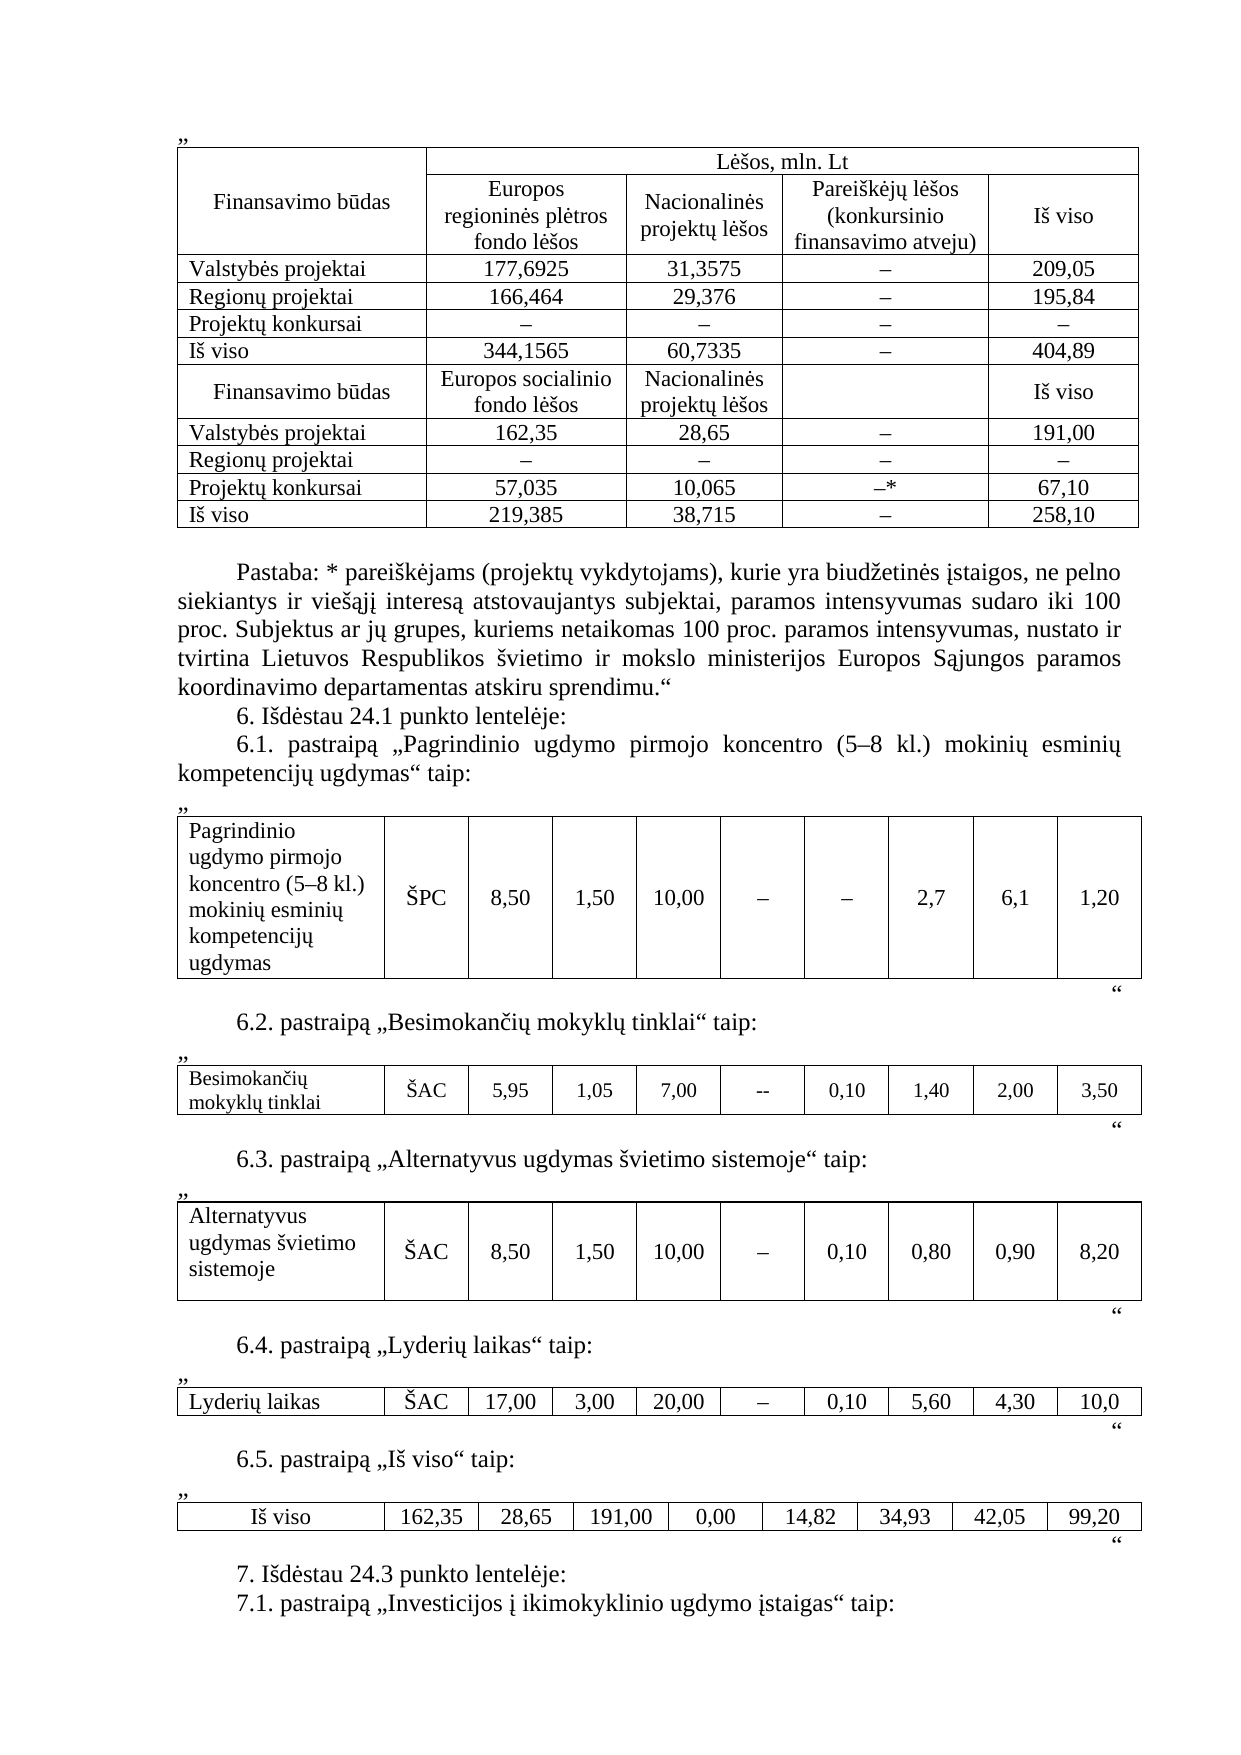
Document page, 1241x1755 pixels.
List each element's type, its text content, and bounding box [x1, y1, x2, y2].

table_header – [721, 1388, 804, 1415]
text “ [177, 1416, 1122, 1444]
table_header 1,50 [553, 817, 636, 978]
table_header 17,00 [469, 1388, 552, 1415]
table_header ŠPC [385, 817, 468, 978]
table_header Iš viso [178, 1503, 384, 1529]
table_header 1,20 [1058, 817, 1141, 978]
table_header 162,35 [385, 1503, 478, 1529]
table_cell 258,10 [989, 501, 1138, 527]
table_cell Pareiškėjų lėšos (konkursinio finansavimo atveju) [783, 175, 988, 254]
table_cell 209,05 [989, 255, 1138, 282]
table_header – [721, 1203, 804, 1300]
table_cell 219,385 [427, 501, 626, 527]
table_header 1,40 [889, 1066, 973, 1114]
table_cell – [783, 255, 988, 282]
table_cell 177,6925 [427, 255, 626, 282]
table_cell – [783, 501, 988, 527]
table_header 10,00 [637, 1203, 720, 1300]
text 7.1. pastraipą „Investicijos į ikimokyklinio ugdymo įstaigas“ taip: [177, 1588, 1122, 1617]
table_header 7,00 [637, 1066, 720, 1114]
table_cell – [989, 446, 1138, 472]
table_header 10,0 [1058, 1388, 1141, 1415]
table_cell 29,376 [627, 283, 782, 309]
table_header ŠAC [385, 1203, 468, 1300]
table_cell 67,10 [989, 474, 1138, 500]
text 6.4. pastraipą „Lyderių laikas“ taip: [177, 1330, 1122, 1358]
table_header 0,80 [889, 1203, 973, 1300]
text 6.3. pastraipą „Alternatyvus ugdymas švietimo sistemoje“ taip: [177, 1144, 1122, 1173]
table_cell 38,715 [627, 501, 782, 527]
text “ [177, 1531, 1122, 1559]
table_cell Iš viso [178, 338, 426, 364]
text 6.2. pastraipą „Besimokančių mokyklų tinklai“ taip: [177, 1007, 1122, 1036]
table_header 8,20 [1058, 1203, 1141, 1300]
table_header 6,1 [974, 817, 1057, 978]
table_cell Valstybės projektai [178, 255, 426, 282]
table_header – [805, 817, 888, 978]
table_cell Iš viso [178, 501, 426, 527]
table_cell 191,00 [989, 419, 1138, 445]
table_header 2,00 [974, 1066, 1057, 1114]
table_header 14,82 [763, 1503, 857, 1529]
table_cell Regionų projektai [178, 283, 426, 309]
table_header Pagrindinio ugdymo pirmojo koncentro (5–8 kl.) mokinių esminių kompetencijų ugdymas [178, 817, 384, 978]
table_cell Iš viso [989, 365, 1138, 418]
table_header Lyderių laikas [178, 1388, 384, 1415]
table_header Finansavimo būdas [178, 148, 426, 254]
table_header 8,50 [469, 817, 552, 978]
text Pastaba: * pareiškėjams (projektų vykdytojams), kurie yra biudžetinės įstaigos, ne pelno siekiantys ir viešąjį interesą atstovaujantys subjektai, paramos intensyvumas sudaro iki 100 proc. Subjektus ar jų grupes, kuriems netaikomas 100 proc. paramos intensyvumas, nustato ir tvirtina Lietuvos Respublikos švietimo ir mokslo ministerijos Europos Sąjungos paramos koordinavimo departamentas atskiru sprendimu.“ [177, 557, 1122, 701]
table_header 8,50 [469, 1203, 552, 1300]
table_cell Nacionalinės projektų lėšos [627, 175, 782, 254]
table_cell Iš viso [989, 175, 1138, 254]
table_header 5,95 [469, 1066, 552, 1114]
table_header 1,05 [553, 1066, 636, 1114]
text “ [177, 979, 1122, 1007]
table_header 10,00 [637, 817, 720, 978]
table_header 42,05 [953, 1503, 1047, 1529]
text „ [177, 1173, 1122, 1201]
table_header 20,00 [637, 1388, 720, 1415]
table_header 99,20 [1048, 1503, 1141, 1529]
table_cell – [783, 446, 988, 472]
table_cell 195,84 [989, 283, 1138, 309]
table_cell Projektų konkursai [178, 474, 426, 500]
text „ [177, 118, 1122, 147]
text 6.1. pastraipą „Pagrindinio ugdymo pirmojo koncentro (5–8 kl.) mokinių esminių kompetencijų ugdymas“ taip: [177, 729, 1122, 787]
table_header 191,00 [574, 1503, 668, 1529]
table_header 3,00 [553, 1388, 636, 1415]
table_header 0,10 [805, 1388, 888, 1415]
table_header – [721, 817, 804, 978]
table_cell Finansavimo būdas [178, 365, 426, 418]
table_cell [783, 365, 988, 418]
text 6. Išdėstau 24.1 punkto lentelėje: [177, 701, 1122, 729]
table_header ŠAC [385, 1066, 468, 1114]
table_header -- [721, 1066, 804, 1114]
table_cell Projektų konkursai [178, 310, 426, 337]
table_header 1,50 [553, 1203, 636, 1300]
table_cell –* [783, 474, 988, 500]
table_cell Regionų projektai [178, 446, 426, 472]
table_cell – [783, 338, 988, 364]
table_cell – [427, 446, 626, 472]
table_cell – [989, 310, 1138, 337]
table_cell – [627, 446, 782, 472]
table_cell – [427, 310, 626, 337]
text „ [177, 787, 1122, 816]
text „ [177, 1358, 1122, 1387]
table_header 0,10 [805, 1066, 888, 1114]
table_header 34,93 [858, 1503, 952, 1529]
table_cell 60,7335 [627, 338, 782, 364]
text 6.5. pastraipą „Iš viso“ taip: [177, 1444, 1122, 1473]
table_cell 31,3575 [627, 255, 782, 282]
text „ [177, 1036, 1122, 1065]
table_header Besimokančių mokyklų tinklai [178, 1066, 384, 1114]
table_cell 344,1565 [427, 338, 626, 364]
text „ [177, 1473, 1122, 1502]
table_cell – [783, 419, 988, 445]
table_header ŠAC [385, 1388, 468, 1415]
table_cell 10,065 [627, 474, 782, 500]
table_cell 57,035 [427, 474, 626, 500]
table_cell 162,35 [427, 419, 626, 445]
table_header 28,65 [479, 1503, 573, 1529]
table_cell Europos regioninės plėtros fondo lėšos [427, 175, 626, 254]
text “ [177, 1115, 1122, 1144]
table_cell 166,464 [427, 283, 626, 309]
text 7. Išdėstau 24.3 punkto lentelėje: [177, 1559, 1122, 1588]
table_header 0,90 [974, 1203, 1057, 1300]
table_header 4,30 [974, 1388, 1057, 1415]
table_cell – [627, 310, 782, 337]
table_cell Europos socialinio fondo lėšos [427, 365, 626, 418]
table_cell 404,89 [989, 338, 1138, 364]
table_cell Nacionalinės projektų lėšos [627, 365, 782, 418]
table_header 0,10 [805, 1203, 888, 1300]
table_cell Valstybės projektai [178, 419, 426, 445]
table_header Alternatyvus ugdymas švietimo sistemoje [178, 1203, 384, 1300]
table_cell 28,65 [627, 419, 782, 445]
table_cell – [783, 283, 988, 309]
table_header 0,00 [669, 1503, 762, 1529]
text “ [177, 1301, 1122, 1330]
table_header 2,7 [889, 817, 973, 978]
table_cell – [783, 310, 988, 337]
table_header Lėšos, mln. Lt [427, 148, 1138, 174]
table_header 3,50 [1058, 1066, 1141, 1114]
table_header 5,60 [889, 1388, 973, 1415]
